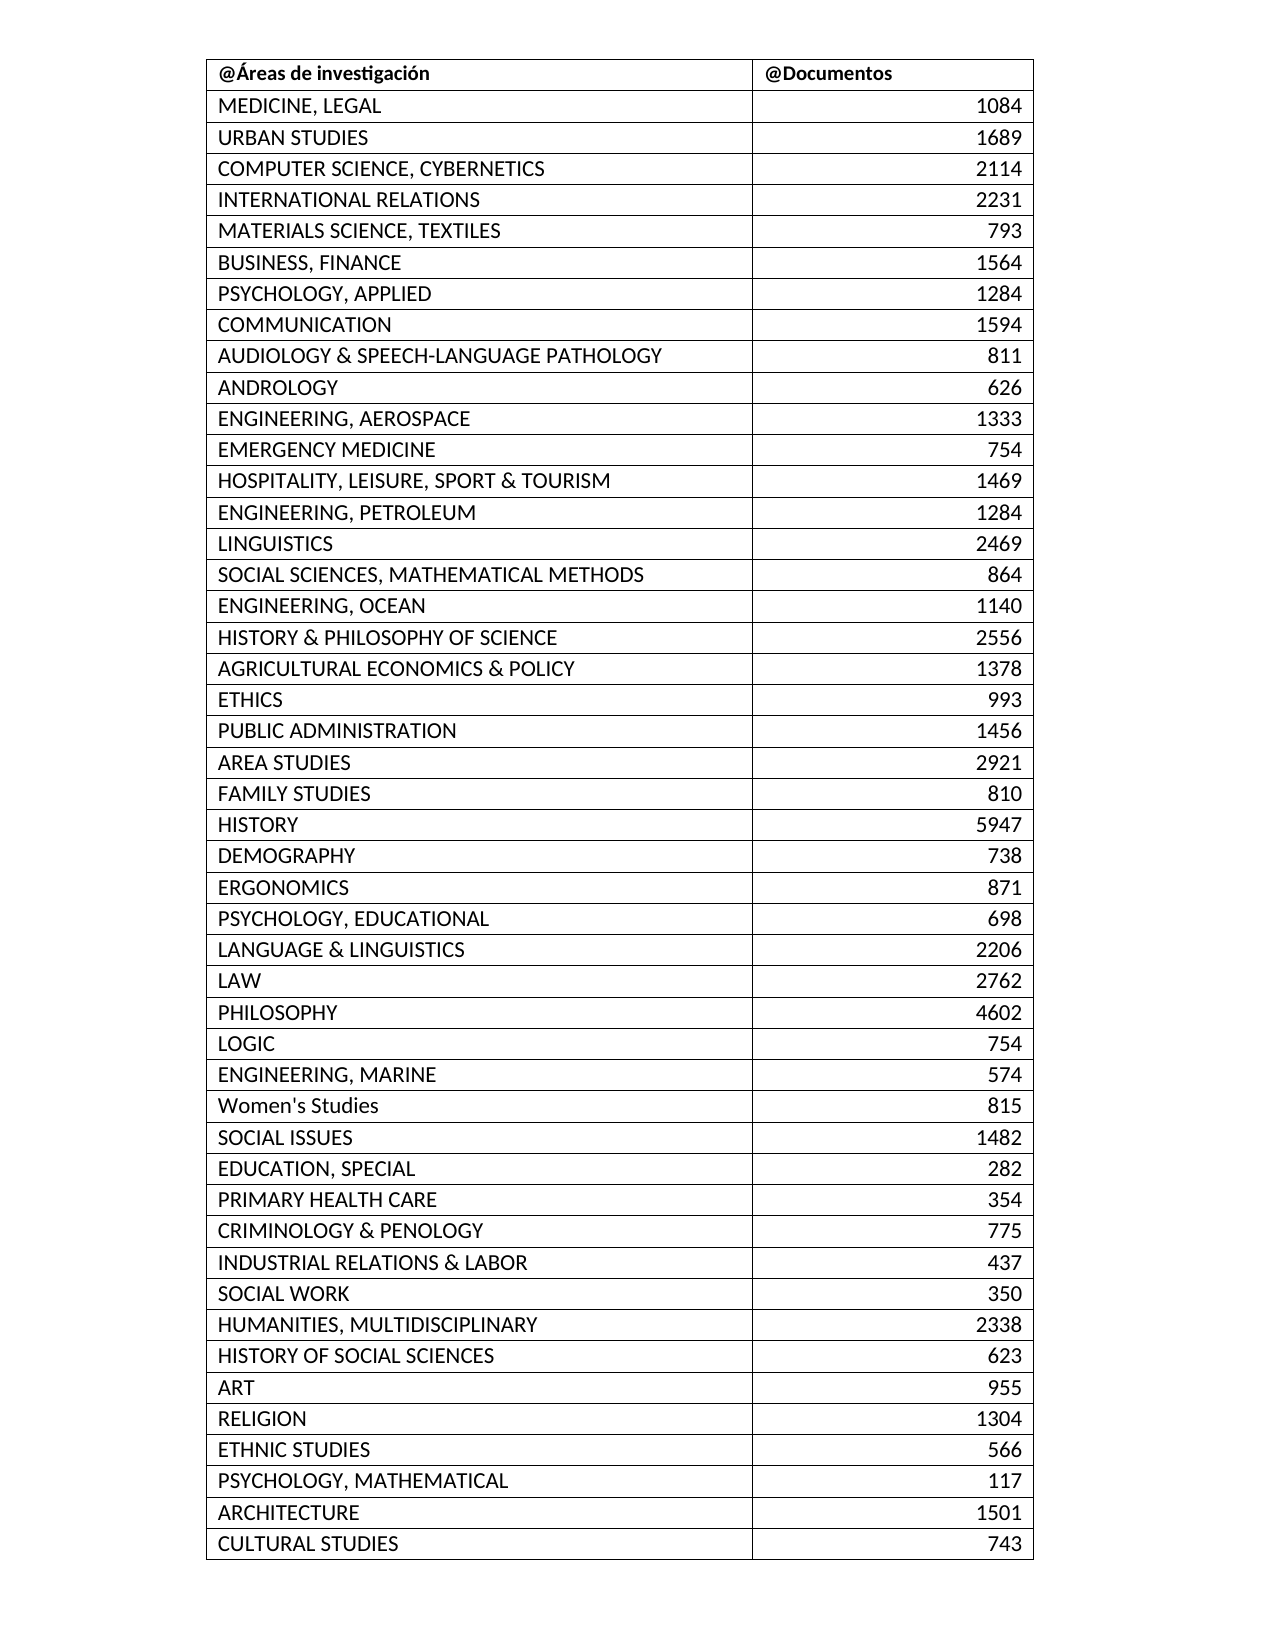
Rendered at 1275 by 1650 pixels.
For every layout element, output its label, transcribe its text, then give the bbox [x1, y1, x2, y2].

table_cell LANGUAGE & LINGUISTICS [207, 935, 752, 965]
table_cell 354 [753, 1185, 1033, 1215]
table_cell 2338 [753, 1310, 1033, 1340]
table_cell 2469 [753, 529, 1033, 559]
table_cell 1084 [753, 91, 1033, 122]
table_cell ENGINEERING, MARINE [207, 1060, 752, 1090]
table_cell PHILOSOPHY [207, 998, 752, 1028]
table_cell 437 [753, 1248, 1033, 1278]
table_cell 793 [753, 216, 1033, 247]
table_cell INDUSTRIAL RELATIONS & LABOR [207, 1248, 752, 1278]
table_cell ETHICS [207, 685, 752, 715]
table_cell ERGONOMICS [207, 873, 752, 903]
table_cell 815 [753, 1091, 1033, 1122]
table_cell 1456 [753, 716, 1033, 747]
table_cell LINGUISTICS [207, 529, 752, 559]
table_cell AUDIOLOGY & SPEECH-LANGUAGE PATHOLOGY [207, 341, 752, 372]
table_cell 2762 [753, 966, 1033, 997]
table_header @Áreas de investigación [207, 60, 752, 90]
table_cell MEDICINE, LEGAL [207, 91, 752, 122]
table_cell 2556 [753, 623, 1033, 653]
table_cell ENGINEERING, OCEAN [207, 591, 752, 622]
table_cell LAW [207, 966, 752, 997]
table_cell ART [207, 1373, 752, 1403]
table_cell 1564 [753, 248, 1033, 278]
table_cell 864 [753, 560, 1033, 590]
table_cell URBAN STUDIES [207, 123, 752, 153]
table_cell HISTORY & PHILOSOPHY OF SCIENCE [207, 623, 752, 653]
table_cell 566 [753, 1435, 1033, 1465]
table_cell SOCIAL ISSUES [207, 1123, 752, 1153]
table_cell Women's Studies [207, 1091, 752, 1122]
table_cell ENGINEERING, AEROSPACE [207, 404, 752, 434]
table_cell SOCIAL WORK [207, 1279, 752, 1309]
table_cell 5947 [753, 810, 1033, 840]
table_cell 811 [753, 341, 1033, 372]
table_cell 1469 [753, 466, 1033, 497]
table_cell 1333 [753, 404, 1033, 434]
table_cell 1140 [753, 591, 1033, 622]
table_cell ARCHITECTURE [207, 1498, 752, 1528]
table_cell 871 [753, 873, 1033, 903]
table_cell 955 [753, 1373, 1033, 1403]
table_cell 2921 [753, 748, 1033, 778]
table_cell ENGINEERING, PETROLEUM [207, 498, 752, 528]
table_cell PSYCHOLOGY, MATHEMATICAL [207, 1466, 752, 1497]
table_cell AREA STUDIES [207, 748, 752, 778]
table_cell HISTORY [207, 810, 752, 840]
table_cell 775 [753, 1216, 1033, 1247]
table_cell 4602 [753, 998, 1033, 1028]
table_cell PRIMARY HEALTH CARE [207, 1185, 752, 1215]
table_cell INTERNATIONAL RELATIONS [207, 185, 752, 215]
table_cell SOCIAL SCIENCES, MATHEMATICAL METHODS [207, 560, 752, 590]
table_cell 282 [753, 1154, 1033, 1184]
table_cell CULTURAL STUDIES [207, 1529, 752, 1559]
table_cell 1482 [753, 1123, 1033, 1153]
table_cell 754 [753, 435, 1033, 465]
table_cell 1284 [753, 279, 1033, 309]
table_cell 623 [753, 1341, 1033, 1372]
table_cell HOSPITALITY, LEISURE, SPORT & TOURISM [207, 466, 752, 497]
table_cell PSYCHOLOGY, EDUCATIONAL [207, 904, 752, 934]
table_cell EDUCATION, SPECIAL [207, 1154, 752, 1184]
table_cell PUBLIC ADMINISTRATION [207, 716, 752, 747]
table_cell 626 [753, 373, 1033, 403]
table_cell HISTORY OF SOCIAL SCIENCES [207, 1341, 752, 1372]
table_cell BUSINESS, FINANCE [207, 248, 752, 278]
table_cell 1304 [753, 1404, 1033, 1434]
table_cell DEMOGRAPHY [207, 841, 752, 872]
table_cell FAMILY STUDIES [207, 779, 752, 809]
table_cell 754 [753, 1029, 1033, 1059]
table_cell AGRICULTURAL ECONOMICS & POLICY [207, 654, 752, 684]
table_cell 2206 [753, 935, 1033, 965]
table_cell ANDROLOGY [207, 373, 752, 403]
table_cell 738 [753, 841, 1033, 872]
table_cell 1594 [753, 310, 1033, 340]
table_cell 1378 [753, 654, 1033, 684]
table_cell 1501 [753, 1498, 1033, 1528]
table_cell 993 [753, 685, 1033, 715]
table_cell COMMUNICATION [207, 310, 752, 340]
table_header @Documentos [753, 60, 1033, 90]
table_cell LOGIC [207, 1029, 752, 1059]
table_cell 1689 [753, 123, 1033, 153]
table_cell 2114 [753, 154, 1033, 184]
table_cell COMPUTER SCIENCE, CYBERNETICS [207, 154, 752, 184]
table_cell 698 [753, 904, 1033, 934]
table_cell 117 [753, 1466, 1033, 1497]
table_cell 350 [753, 1279, 1033, 1309]
table_cell RELIGION [207, 1404, 752, 1434]
table_cell 810 [753, 779, 1033, 809]
table_cell CRIMINOLOGY & PENOLOGY [207, 1216, 752, 1247]
table_cell PSYCHOLOGY, APPLIED [207, 279, 752, 309]
table_cell EMERGENCY MEDICINE [207, 435, 752, 465]
table_cell ETHNIC STUDIES [207, 1435, 752, 1465]
table_cell 1284 [753, 498, 1033, 528]
table_cell HUMANITIES, MULTIDISCIPLINARY [207, 1310, 752, 1340]
table_cell 2231 [753, 185, 1033, 215]
table_cell MATERIALS SCIENCE, TEXTILES [207, 216, 752, 247]
table_cell 574 [753, 1060, 1033, 1090]
table_cell 743 [753, 1529, 1033, 1559]
